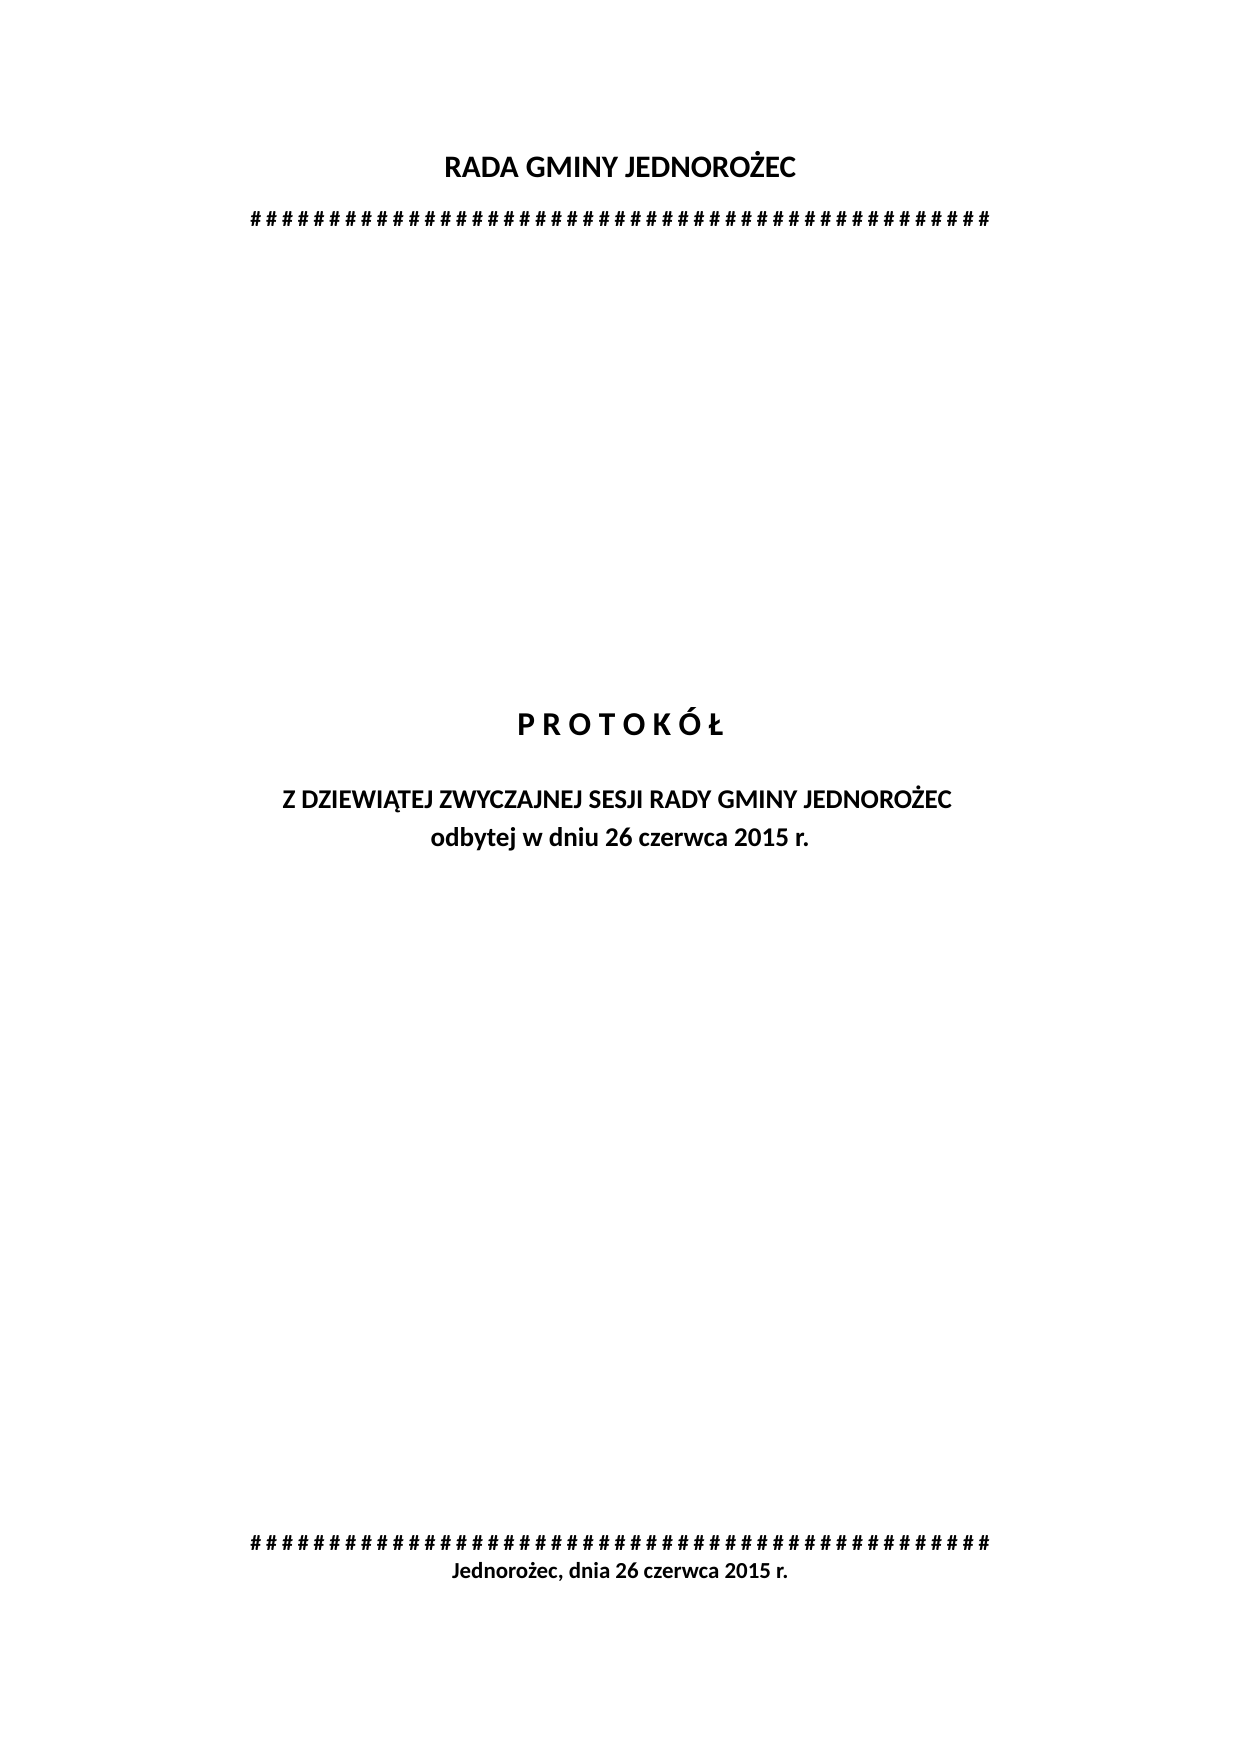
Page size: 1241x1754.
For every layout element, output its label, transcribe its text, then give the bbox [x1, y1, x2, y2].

text RADA GMINY JEDNOROŻEC [148, 148, 1093, 186]
text # # # # # # # # # # # # # # # # # # # # # # # # # # # # # # # # # # # # # # # # # # # # # # # [148, 1529, 1093, 1556]
text Jednorożec, dnia 26 czerwca 2015 r. [148, 1556, 1093, 1584]
text Z DZIEWIĄTEJ ZWYCZAJNEJ SESJI RADY GMINY JEDNOROŻEC odbytej w dniu 26 czerwca 2015 r. [148, 782, 1093, 853]
text P R O T O K Ó Ł [148, 703, 1093, 744]
text # # # # # # # # # # # # # # # # # # # # # # # # # # # # # # # # # # # # # # # # # # # # # # # [148, 205, 1093, 231]
